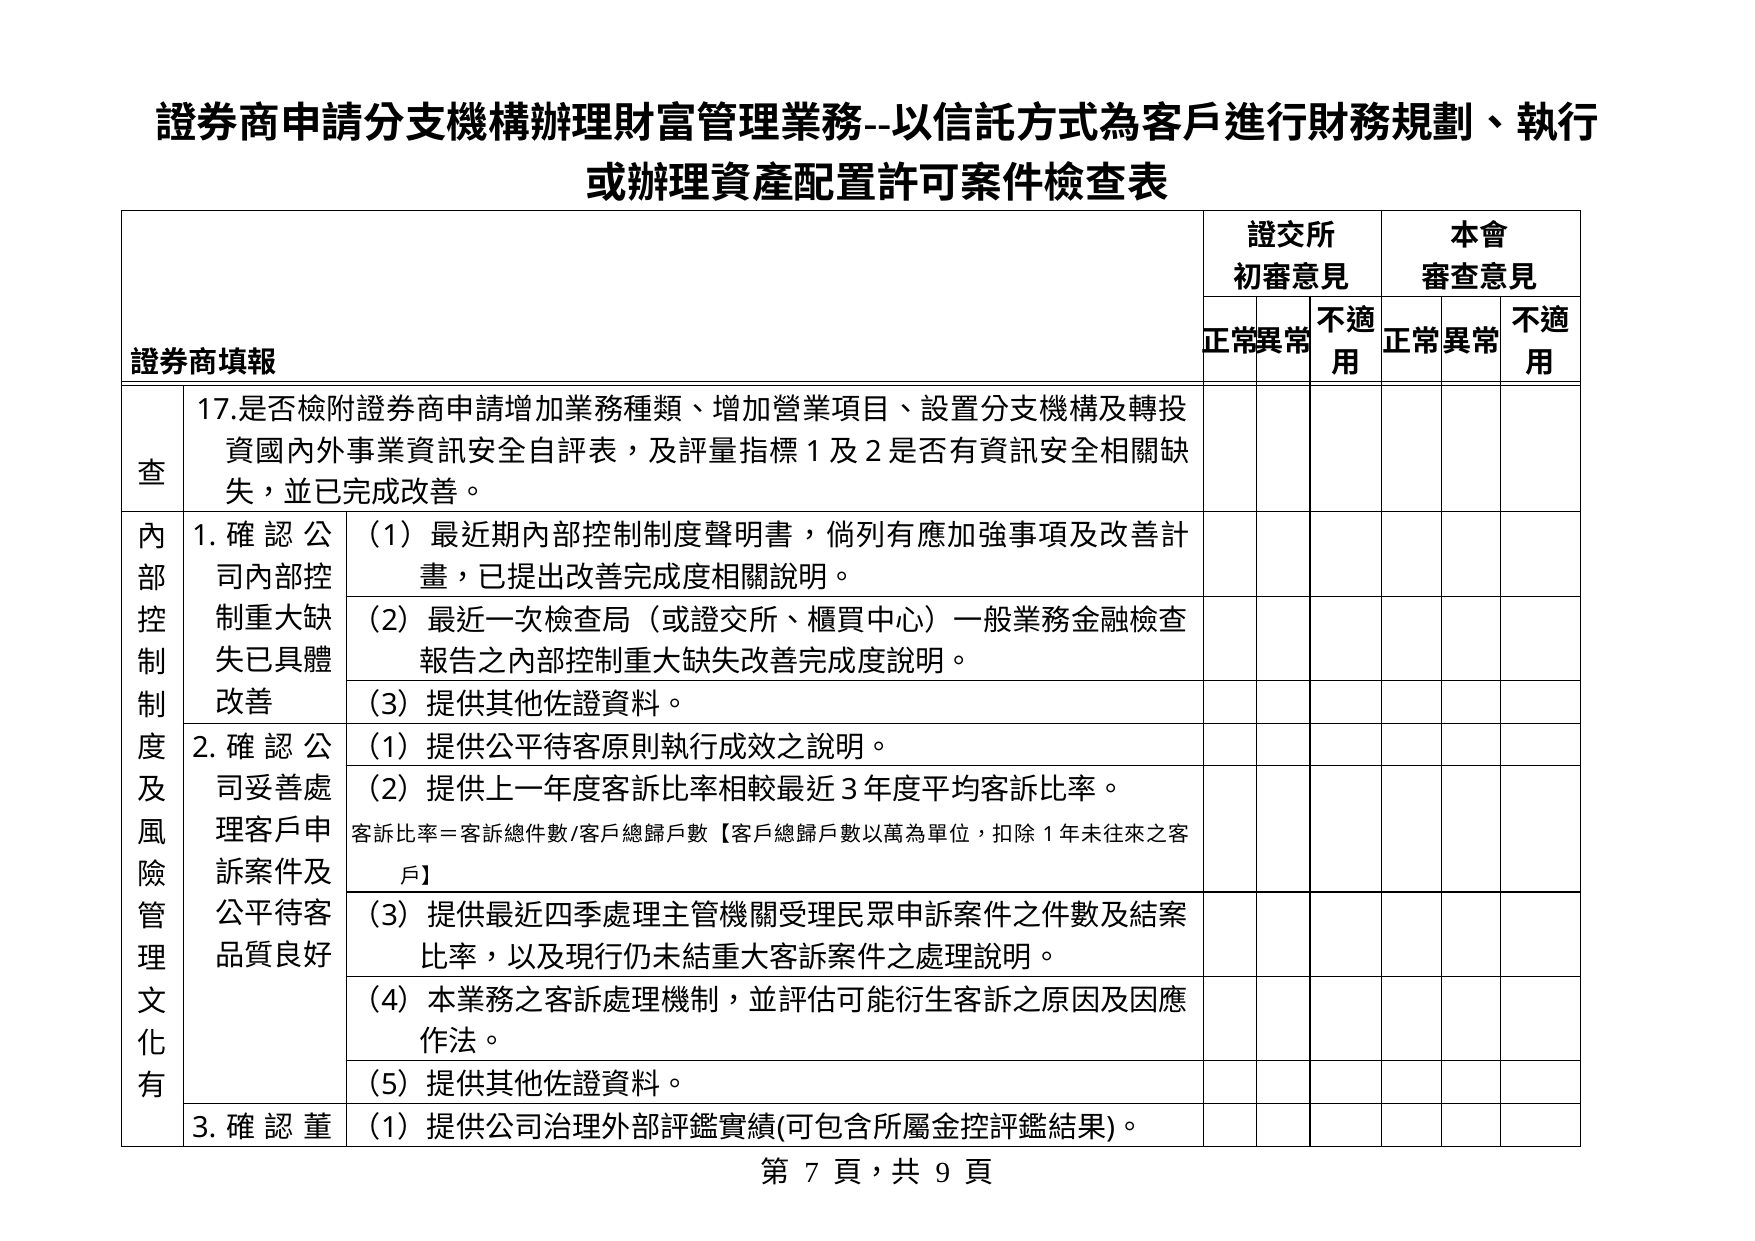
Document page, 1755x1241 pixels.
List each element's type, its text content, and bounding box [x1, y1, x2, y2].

table_cell [1311, 766, 1381, 891]
table_cell [1501, 724, 1580, 765]
table_cell 正常 [1382, 297, 1441, 381]
table_cell [1442, 766, 1500, 891]
table_cell [1311, 386, 1381, 511]
table_cell 查 [122, 386, 183, 511]
table_cell （4）本業務之客訴處理機制，並評估可能衍生客訴之原因及因應作法。 [347, 977, 1203, 1060]
table_cell [1257, 724, 1309, 765]
table_cell [1257, 977, 1309, 1060]
table_cell 1.確認公司內部控制重大缺失已具體改善 [184, 512, 346, 723]
table_cell （1）提供公平待客原則執行成效之說明。 [347, 724, 1203, 765]
table_cell [1257, 1104, 1309, 1146]
table_cell [1311, 893, 1381, 976]
table_cell [1311, 724, 1381, 765]
table_cell [1442, 1061, 1500, 1103]
table_cell [1382, 597, 1441, 680]
table_cell [1257, 512, 1309, 596]
table_cell （2）最近一次檢查局（或證交所、櫃買中心）一般業務金融檢查報告之內部控制重大缺失改善完成度說明。 [347, 597, 1203, 680]
table_cell [1501, 893, 1580, 976]
table_cell 正常 [1204, 297, 1256, 381]
table_cell [1204, 597, 1256, 680]
table_cell [1501, 386, 1580, 511]
table_cell [1204, 977, 1256, 1060]
table_cell [1382, 724, 1441, 765]
table_cell [1311, 1104, 1381, 1146]
table_cell [1382, 766, 1441, 891]
table_cell [1501, 766, 1580, 891]
table_cell [1501, 1104, 1580, 1146]
table_cell （3）提供其他佐證資料。 [347, 681, 1203, 723]
table_cell 3.確認董 [184, 1104, 346, 1146]
table_cell [1382, 893, 1441, 976]
table_cell [1257, 766, 1309, 891]
table_cell [1382, 977, 1441, 1060]
table_cell [1442, 681, 1500, 723]
table_cell [1204, 893, 1256, 976]
table_cell [1501, 1061, 1580, 1103]
table_cell [1204, 1061, 1256, 1103]
table_cell [1501, 512, 1580, 596]
table_cell 正常 [1204, 332, 1215, 349]
table_cell [1257, 597, 1309, 680]
table_cell [1501, 977, 1580, 1060]
table_cell [1442, 724, 1500, 765]
table_cell [1204, 681, 1256, 723]
table_cell 17.是否檢附證券商申請增加業務種類、增加營業項目、設置分支機構及轉投資國內外事業資訊安全自評表，及評量指標1及2是否有資訊安全相關缺失，並已完成改善。 [184, 386, 1203, 511]
table_cell [1382, 1104, 1441, 1146]
table_cell （3）提供最近四季處理主管機關受理民眾申訴案件之件數及結案比率，以及現行仍未結重大客訴案件之處理說明。 [347, 893, 1203, 976]
table_cell 不適用 [1501, 297, 1580, 381]
table_cell [1382, 512, 1441, 596]
table_cell [1311, 597, 1381, 680]
table_cell [1204, 1104, 1256, 1146]
table_cell [1311, 512, 1381, 596]
table_header 本會 審查意見 [1382, 211, 1580, 296]
table_cell （1）最近期內部控制制度聲明書，倘列有應加強事項及改善計畫，已提出改善完成度相關說明。 [347, 512, 1203, 596]
table_cell [1382, 1061, 1441, 1103]
table_cell [1311, 1061, 1381, 1103]
table_cell [1442, 512, 1500, 596]
table_cell [1442, 386, 1500, 511]
table_header 證券商填報 [122, 211, 1203, 381]
table_cell [1382, 386, 1441, 511]
table_cell （5）提供其他佐證資料。 [347, 1061, 1203, 1103]
table_cell 2.確認公司妥善處理客戶申訴案件及公平待客品質良好 [184, 724, 346, 1103]
table_cell （2）提供上一年度客訴比率相較最近3年度平均客訴比率。 客訴比率＝客訴總件數/客戶總歸戶數【客戶總歸戶數以萬為單位，扣除1年未往來之客戶】 [347, 766, 1203, 891]
table_cell 異常 [1442, 297, 1500, 381]
table_cell [1501, 597, 1580, 680]
table_cell [1257, 1061, 1309, 1103]
table_cell [1257, 893, 1309, 976]
table_cell 異常 [1257, 297, 1309, 381]
table_cell [1442, 1104, 1500, 1146]
table_cell [1204, 724, 1256, 765]
table_cell 不適用 [1311, 297, 1381, 381]
table_cell [1501, 681, 1580, 723]
table_cell [1204, 386, 1256, 511]
table_cell [1442, 597, 1500, 680]
table_cell 內部控制制度及風險管理文化有效性證明文件 [122, 512, 183, 1146]
table_cell [1257, 386, 1309, 511]
table_cell [1382, 681, 1441, 723]
table_cell （1）提供公司治理外部評鑑實績(可包含所屬金控評鑑結果)。 [347, 1104, 1203, 1146]
table_cell [1204, 766, 1256, 891]
table_cell [1311, 681, 1381, 723]
table_cell [1442, 977, 1500, 1060]
table_header 證交所 初審意見 [1204, 211, 1381, 296]
table_cell [1311, 977, 1381, 1060]
table_cell [1442, 893, 1500, 976]
table_cell [1257, 681, 1309, 723]
table_cell [1204, 512, 1256, 596]
